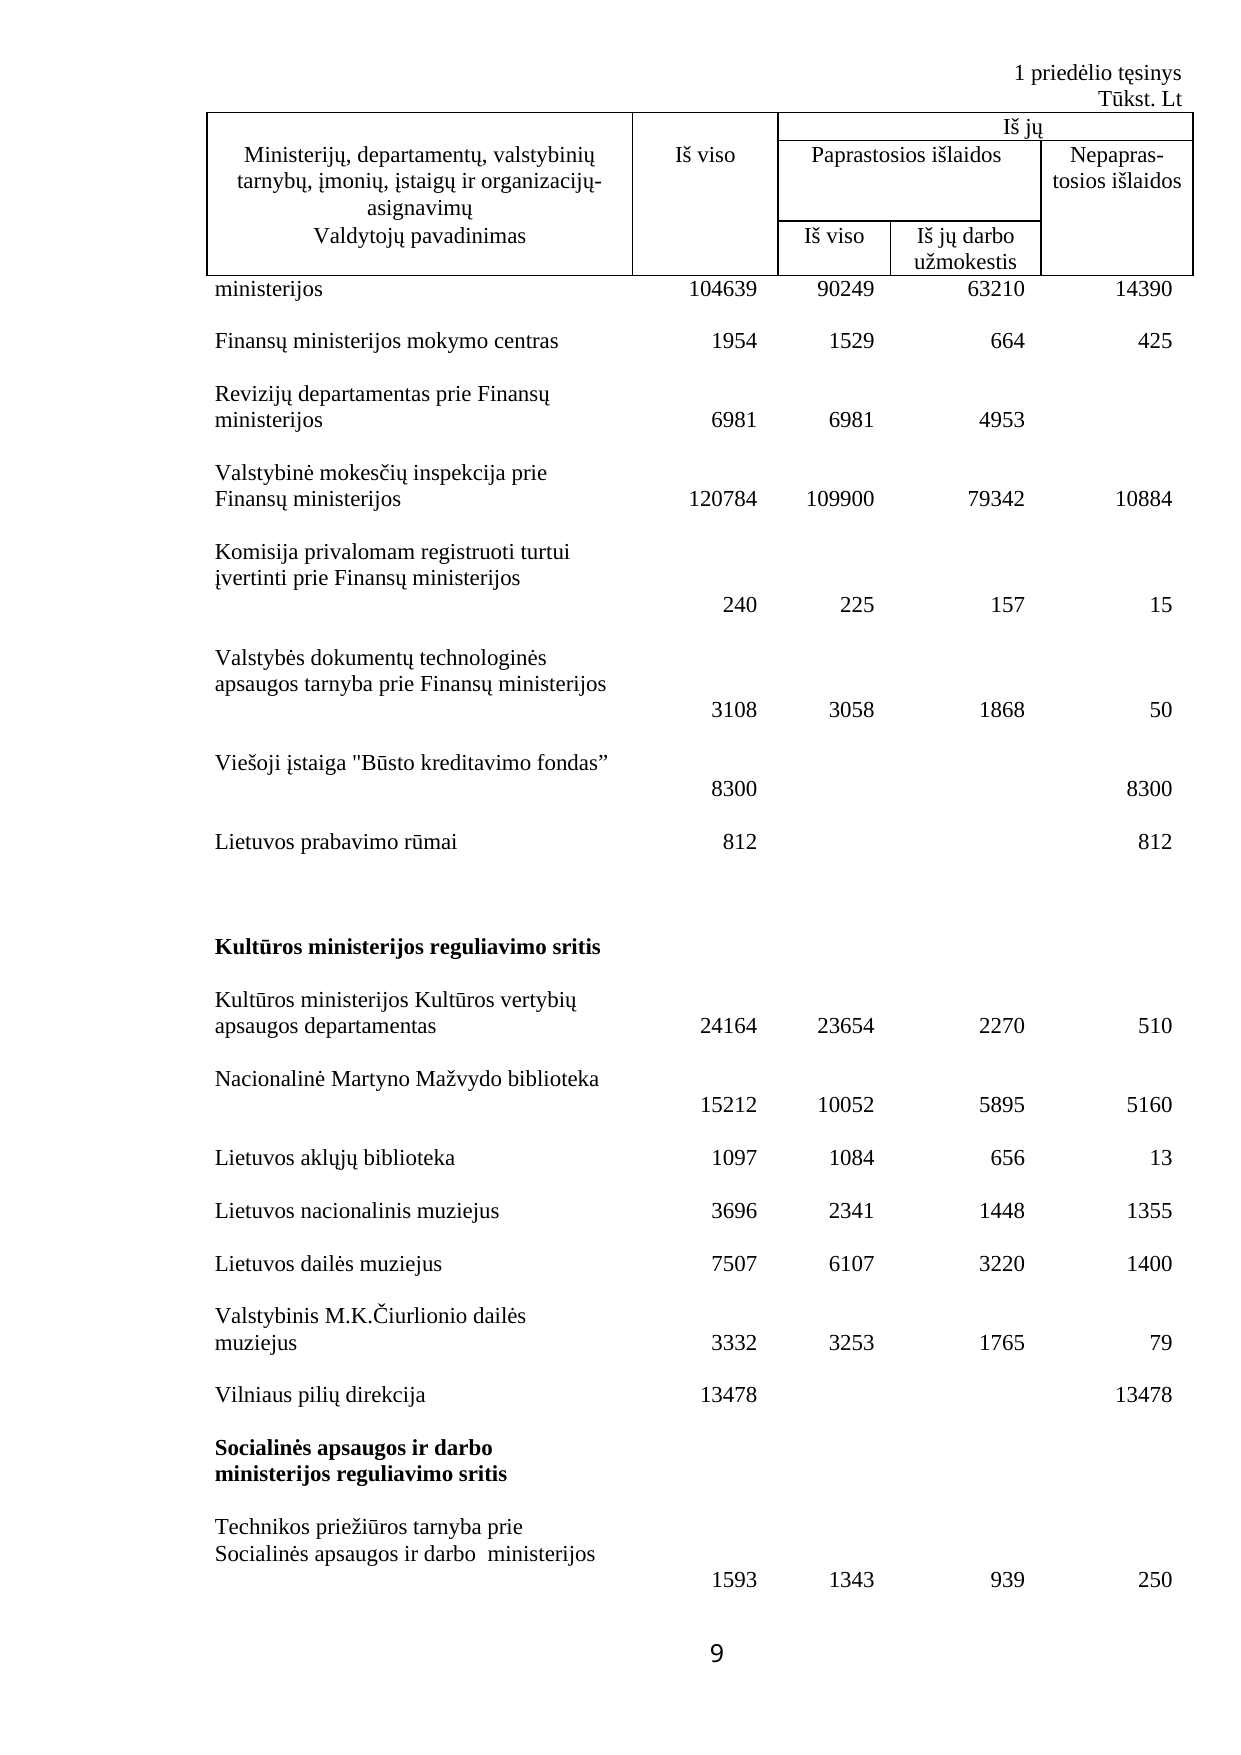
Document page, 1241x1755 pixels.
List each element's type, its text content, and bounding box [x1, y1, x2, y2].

table_cell [778, 723, 895, 749]
table_cell 6107 [778, 1250, 895, 1276]
table_cell [207, 986, 211, 1039]
table_cell 13478 [633, 1381, 778, 1408]
table_cell [633, 113, 777, 140]
table_cell [633, 1276, 778, 1302]
table_cell 1448 [895, 1197, 1045, 1223]
table_cell 157 [895, 538, 1045, 617]
table_cell [895, 881, 1045, 960]
table_cell Technikos priežiūros tarnyba prie Socialinės apsaugos ir darbo ministerijos [211, 1513, 632, 1592]
table_cell [1045, 1355, 1193, 1381]
table_cell Valstybinė mokesčių inspekcija prie Finansų ministerijos [211, 459, 632, 512]
table_cell Valdytojų pavadinimas [208, 220, 632, 274]
table_cell Revizijų departamentas prie Finansų ministerijos [211, 380, 632, 433]
table_cell [895, 1381, 1045, 1408]
table_cell [207, 1592, 211, 1619]
table_cell 3253 [778, 1303, 895, 1355]
table_cell 15212 [633, 1065, 778, 1118]
table_cell [633, 960, 778, 986]
table_cell 24164 [633, 986, 778, 1039]
table_cell 510 [1045, 986, 1193, 1039]
table_cell [895, 828, 1045, 854]
table_cell [633, 1039, 778, 1065]
table_cell 1529 [778, 327, 895, 354]
table_cell [633, 723, 778, 749]
table_cell Socialinės apsaugos ir darbo ministerijos reguliavimo sritis [211, 1434, 632, 1487]
table_cell 109900 [778, 459, 895, 512]
table_cell 4953 [895, 380, 1045, 433]
table_cell [207, 1408, 211, 1434]
table_cell 1954 [633, 327, 778, 354]
table_cell [895, 1355, 1045, 1381]
table_cell [778, 1171, 895, 1197]
table_cell [211, 1276, 632, 1302]
table_cell 812 [1045, 828, 1193, 854]
table_cell [633, 1171, 778, 1197]
table_cell Lietuvos nacionalinis muziejus [211, 1197, 632, 1223]
table_cell [207, 1039, 211, 1065]
table_cell Paprastosios išlaidos [779, 141, 1040, 220]
table_cell [207, 512, 211, 538]
table_cell [895, 1408, 1045, 1434]
table_cell [633, 1118, 778, 1144]
table_cell [207, 459, 211, 512]
table_cell [778, 301, 895, 327]
table_cell [211, 1118, 632, 1144]
table_cell [1045, 1039, 1193, 1065]
table_cell 1593 [633, 1513, 778, 1592]
table_cell [633, 1355, 778, 1381]
table_cell [633, 1408, 778, 1434]
table_cell [207, 1065, 211, 1118]
table_cell 240 [633, 538, 778, 617]
table_cell 225 [778, 538, 895, 617]
table_cell [207, 538, 211, 617]
table_cell [778, 512, 895, 538]
table_cell [633, 617, 778, 643]
table_cell [208, 113, 632, 140]
table_cell [207, 1118, 211, 1144]
table_cell [207, 433, 211, 459]
table_cell 2270 [895, 986, 1045, 1039]
table_cell 664 [895, 327, 1045, 354]
table_cell [207, 1223, 211, 1250]
table_cell [778, 1381, 895, 1408]
table_cell [211, 433, 632, 459]
table_cell [778, 1355, 895, 1381]
table_cell 1400 [1045, 1250, 1193, 1276]
table_cell 13 [1045, 1144, 1193, 1171]
table_cell [778, 1276, 895, 1302]
table_cell 5160 [1045, 1065, 1193, 1118]
table_cell [1045, 1223, 1193, 1250]
table_cell [895, 1223, 1045, 1250]
table_cell [633, 881, 778, 960]
table_cell [778, 617, 895, 643]
table_cell [778, 1408, 895, 1434]
table_cell [895, 749, 1045, 802]
table_cell [211, 854, 632, 881]
table_cell Nacionalinė Martyno Mažvydo biblioteka [211, 1065, 632, 1118]
table_cell [778, 881, 895, 960]
table_cell [207, 327, 211, 354]
table_cell 10052 [778, 1065, 895, 1118]
table_cell [633, 433, 778, 459]
table_cell [778, 828, 895, 854]
table_cell 250 [1045, 1513, 1193, 1592]
table_cell [633, 854, 778, 881]
table_cell 6981 [778, 380, 895, 433]
table_cell [207, 1171, 211, 1197]
table_cell [778, 802, 895, 828]
table_cell 1097 [633, 1144, 778, 1171]
table_cell [895, 802, 1045, 828]
table_cell [211, 1408, 632, 1434]
table_cell [211, 1223, 632, 1250]
table_cell [1045, 854, 1193, 881]
table_cell 104639 [633, 276, 778, 301]
table_cell [895, 854, 1045, 881]
table_cell [207, 1250, 211, 1276]
table_cell [1045, 1434, 1193, 1487]
table_cell [1045, 1276, 1193, 1302]
table_cell Kultūros ministerijos Kultūros vertybių apsaugos departamentas [211, 986, 632, 1039]
table_cell 1355 [1045, 1197, 1193, 1223]
table_cell Viešoji įstaiga "Būsto kreditavimo fondas” [211, 749, 632, 802]
table_cell Lietuvos aklųjų biblioteka [211, 1144, 632, 1171]
table_cell 15 [1045, 538, 1193, 617]
table_cell [207, 1487, 211, 1513]
table_cell [207, 723, 211, 749]
table_cell [1045, 1408, 1193, 1434]
table_cell Valstybinis M.K.Čiurlionio dailės muziejus [211, 1303, 632, 1355]
table_cell [778, 1434, 895, 1487]
table_cell [1045, 433, 1193, 459]
table_cell 2341 [778, 1197, 895, 1223]
table_cell [207, 644, 211, 723]
table_cell Iš jų [779, 113, 1192, 140]
table_cell Lietuvos dailės muziejus [211, 1250, 632, 1276]
table_cell [207, 617, 211, 643]
table_cell [895, 960, 1045, 986]
table_cell 656 [895, 1144, 1045, 1171]
table_cell [207, 749, 211, 802]
table_header 1 priedėlio tęsinys Tūkst. Lt [207, 59, 1193, 112]
table_cell [778, 749, 895, 802]
table_cell [895, 301, 1045, 327]
table_cell Vilniaus pilių direkcija [211, 1381, 632, 1408]
table_cell 6981 [633, 380, 778, 433]
table_cell [1045, 1592, 1193, 1619]
table_cell 425 [1045, 327, 1193, 354]
table_cell [1045, 881, 1193, 960]
table_cell [207, 960, 211, 986]
table_cell [895, 1039, 1045, 1065]
table_cell [778, 854, 895, 881]
table_cell [895, 617, 1045, 643]
table_cell [211, 960, 632, 986]
table_cell 8300 [633, 749, 778, 802]
table_cell Finansų ministerijos mokymo centras [211, 327, 632, 354]
table_cell 1084 [778, 1144, 895, 1171]
table_cell [1045, 617, 1193, 643]
table_cell [211, 1039, 632, 1065]
table_cell Ministerijų, departamentų, valstybinių tarnybų, įmonių, įstaigų ir organizacijų-asignavimų [208, 140, 632, 220]
table_cell Iš jų darbo užmokestis [891, 222, 1040, 274]
table_cell [895, 1171, 1045, 1197]
table_cell [633, 354, 778, 380]
table_cell [778, 1223, 895, 1250]
table_cell [207, 276, 211, 301]
table_cell [1045, 960, 1193, 986]
table_cell Iš viso [779, 222, 890, 274]
table_cell [211, 354, 632, 380]
table_cell [207, 1276, 211, 1302]
table_cell Kultūros ministerijos reguliavimo sritis [211, 881, 632, 960]
table_cell [633, 1487, 778, 1513]
table_cell [1045, 802, 1193, 828]
table_cell [211, 512, 632, 538]
table_cell 79342 [895, 459, 1045, 512]
table_cell Komisija privalomam registruoti turtui įvertinti prie Finansų ministerijos [211, 538, 632, 617]
table_cell [1045, 512, 1193, 538]
table_cell [211, 1171, 632, 1197]
table_cell [1045, 301, 1193, 327]
table_cell Nepapras-tosios išlaidos [1042, 141, 1192, 220]
table_cell 23654 [778, 986, 895, 1039]
table_cell [895, 723, 1045, 749]
table_cell [207, 828, 211, 854]
table_cell [778, 1039, 895, 1065]
table_cell Lietuvos prabavimo rūmai [211, 828, 632, 854]
table_cell [207, 802, 211, 828]
table_cell [1042, 220, 1192, 274]
table_cell [633, 1592, 778, 1619]
table_cell [211, 1355, 632, 1381]
table_cell [633, 220, 777, 274]
table_cell [895, 1592, 1045, 1619]
table_cell 3332 [633, 1303, 778, 1355]
table_cell 1343 [778, 1513, 895, 1592]
table_cell [778, 1487, 895, 1513]
table_cell [895, 354, 1045, 380]
table_cell [778, 960, 895, 986]
table_cell [1045, 1171, 1193, 1197]
table_cell 7507 [633, 1250, 778, 1276]
table_cell [207, 1303, 211, 1355]
table_cell 1765 [895, 1303, 1045, 1355]
table_cell 812 [633, 828, 778, 854]
table_cell [207, 854, 211, 881]
table_cell 3220 [895, 1250, 1045, 1276]
table_cell [895, 1118, 1045, 1144]
table_cell 5895 [895, 1065, 1045, 1118]
table_cell [207, 301, 211, 327]
table_cell [207, 380, 211, 433]
table_cell [633, 802, 778, 828]
table_cell 50 [1045, 644, 1193, 723]
table_cell [207, 1381, 211, 1408]
table_cell [211, 1487, 632, 1513]
table_cell [895, 1434, 1045, 1487]
table_cell 14390 [1045, 276, 1193, 301]
table_cell 13478 [1045, 1381, 1193, 1408]
table_cell [1045, 1487, 1193, 1513]
table_cell [778, 354, 895, 380]
table_cell ministerijos [211, 276, 632, 301]
table_cell [207, 1355, 211, 1381]
table_cell [1045, 1118, 1193, 1144]
table_cell [211, 617, 632, 643]
table_cell [895, 1276, 1045, 1302]
table_cell [895, 1487, 1045, 1513]
table_cell 90249 [778, 276, 895, 301]
table_cell [895, 512, 1045, 538]
table_cell [207, 881, 211, 960]
table_cell 120784 [633, 459, 778, 512]
table_cell [207, 1144, 211, 1171]
table_cell [211, 802, 632, 828]
table_cell [778, 433, 895, 459]
table_cell [778, 1592, 895, 1619]
table_cell [207, 1513, 211, 1592]
table_cell Valstybės dokumentų technologinės apsaugos tarnyba prie Finansų ministerijos [211, 644, 632, 723]
table_cell 3696 [633, 1197, 778, 1223]
table_cell 3108 [633, 644, 778, 723]
table_cell [211, 301, 632, 327]
table_cell [895, 433, 1045, 459]
table_cell 1868 [895, 644, 1045, 723]
table_cell [633, 512, 778, 538]
table_cell 63210 [895, 276, 1045, 301]
table_cell [211, 1592, 632, 1619]
table_cell [1045, 380, 1193, 433]
table_cell [633, 1223, 778, 1250]
table_cell [633, 1434, 778, 1487]
table_cell [207, 1434, 211, 1487]
table_cell [207, 1197, 211, 1223]
table_cell [211, 723, 632, 749]
table_cell 939 [895, 1513, 1045, 1592]
table_cell Iš viso [633, 140, 777, 220]
table_cell 8300 [1045, 749, 1193, 802]
table_cell [1045, 354, 1193, 380]
table_cell 79 [1045, 1303, 1193, 1355]
table_cell [207, 354, 211, 380]
table_cell [1045, 723, 1193, 749]
table_cell [633, 301, 778, 327]
table_cell [778, 1118, 895, 1144]
table_cell 3058 [778, 644, 895, 723]
table_cell 10884 [1045, 459, 1193, 512]
